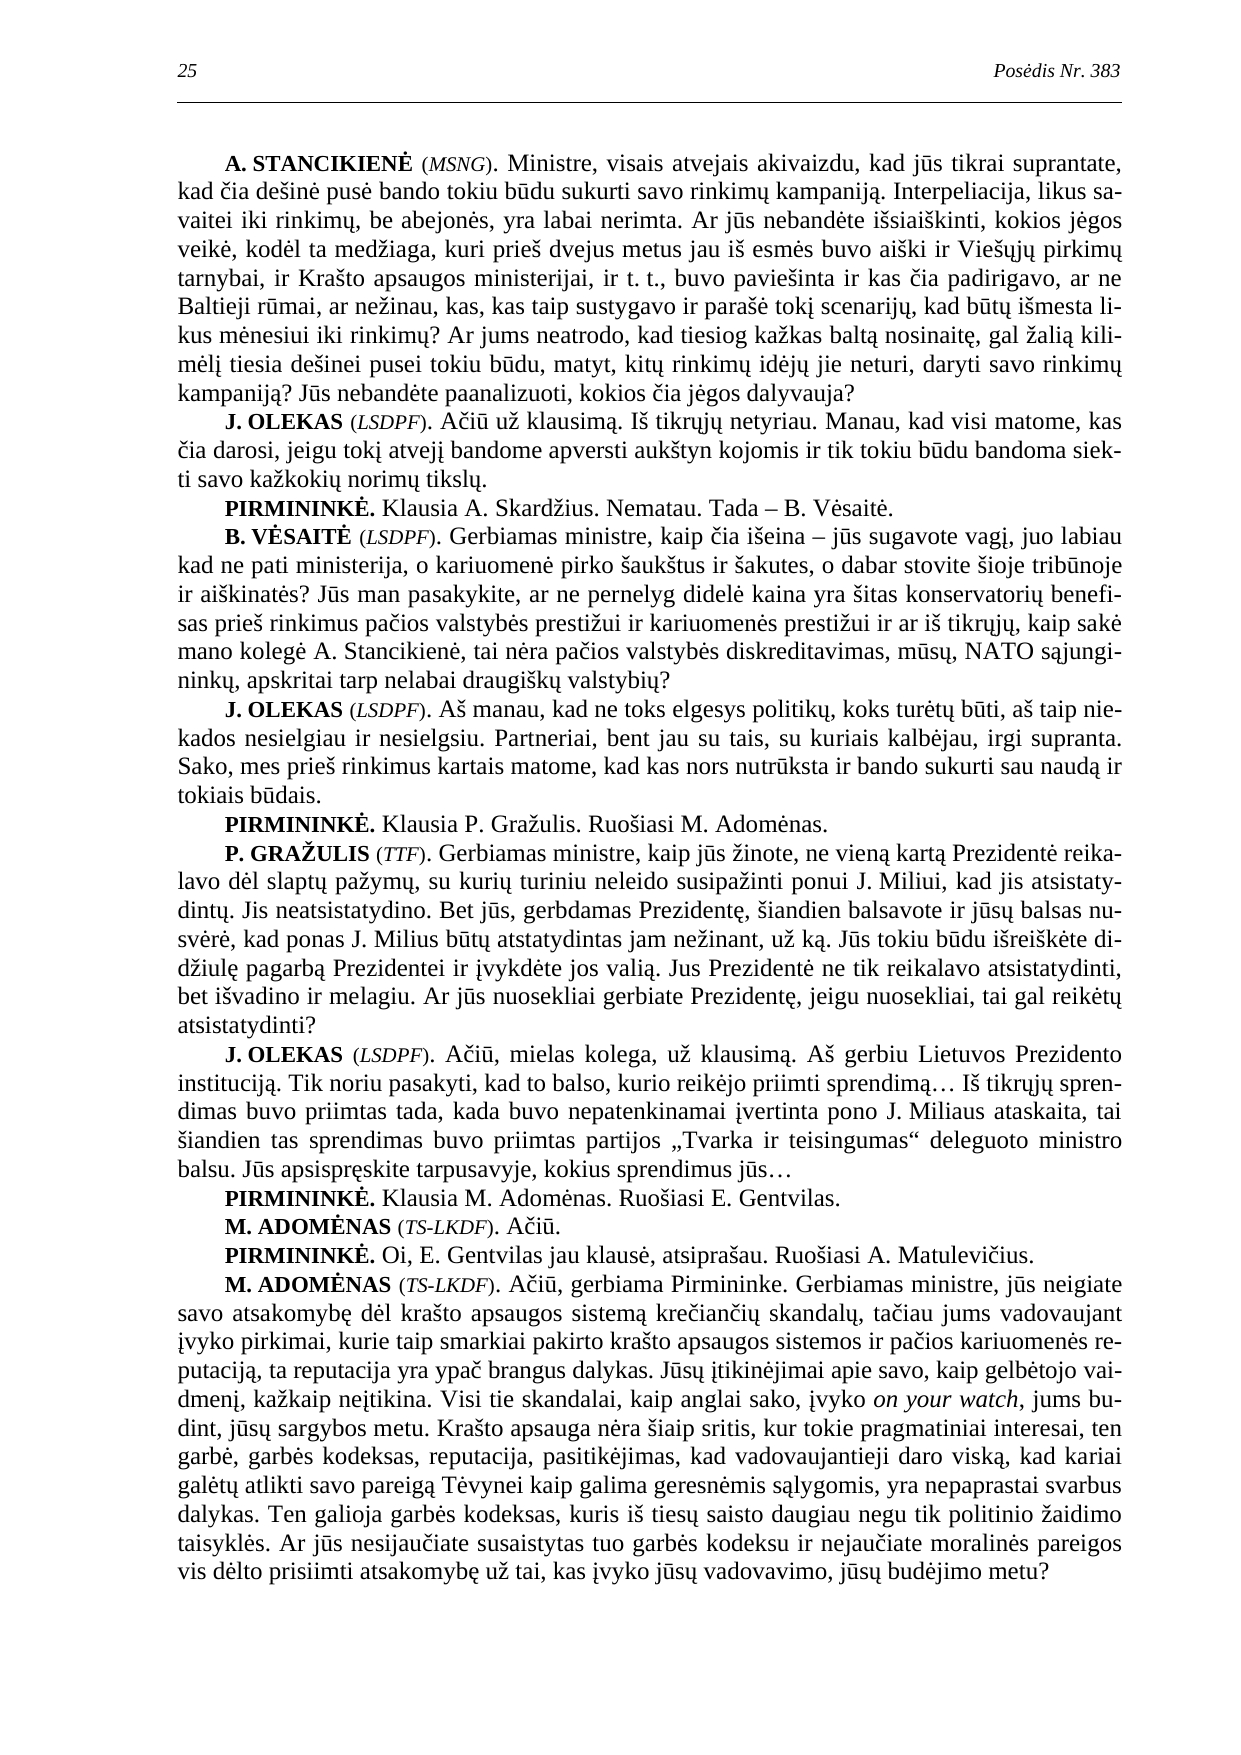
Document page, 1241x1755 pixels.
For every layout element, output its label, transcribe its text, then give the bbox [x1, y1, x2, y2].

text A. STANCIKIENĖ (MSNG). Mi­nist­re, vi­sais at­ve­jais aki­vaiz­du, kad jūs tik­rai su­pran­ta­te, kad čia de­ši­nė pu­sė ban­do to­kiu bū­du su­kur­ti sa­vo rin­ki­mų kam­pa­ni­ją. In­ter­pe­lia­ci­ja, li­kus sa­vai­tei iki rin­ki­mų, be abe­jo­nės, yra la­bai ne­rim­ta. Ar jūs ne­ban­dė­te iš­si­aiš­kin­ti, ko­kios jė­gos vei­kė, ko­dėl ta me­džia­ga, ku­ri prieš dve­jus me­tus jau iš es­mės bu­vo aiš­ki ir Vie­šų­jų pir­ki­mų tar­ny­bai, ir Kraš­to ap­sau­gos mi­nis­te­ri­jai, ir t. t., bu­vo pa­vie­šin­ta ir kas čia pa­di­ri­ga­vo, ar ne Bal­tie­ji rū­mai, ar ne­ži­nau, kas, kas taip su­sty­ga­vo ir pa­ra­šė to­kį sce­na­ri­jų, kad bū­tų iš­mes­ta li­kus mė­ne­siui iki rin­ki­mų? Ar jums ne­at­ro­do, kad tie­siog kaž­kas bal­tą no­si­nai­tę, gal ža­lią ki­li­mė­lį tie­sia de­ši­nei pu­sei to­kiu bū­du, ma­tyt, ki­tų rin­ki­mų idė­jų jie ne­tu­ri, da­ry­ti sa­vo rin­ki­mų kam­pa­ni­ją? Jūs ne­ban­dė­te pa­ana­li­zuo­ti, ko­kios čia jė­gos da­ly­vau­ja? [177, 148, 1122, 406]
text J. OLEKAS (LSDPF). Ačiū už klau­si­mą. Iš tik­rų­jų ne­ty­riau. Ma­nau, kad vi­si ma­to­me, kas čia da­ro­si, jei­gu to­kį at­ve­jį ban­do­me ap­vers­ti aukš­tyn ko­jo­mis ir tik to­kiu bū­du ban­do­ma siek­ti sa­vo kaž­ko­kių no­ri­mų tiks­lų. [177, 406, 1122, 493]
text P. GRAŽULIS (TTF). Ger­bia­mas mi­nist­re, kaip jūs ži­no­te, ne vie­ną kar­tą Pre­zi­den­tė rei­ka­la­vo dėl slap­tų pa­žy­mų, su ku­rių tu­ri­niu ne­lei­do su­si­pa­žin­ti po­nui J. Mi­liui, kad jis at­si­sta­ty­din­tų. Jis neat­si­sta­ty­di­no. Bet jūs, gerb­da­mas Pre­zi­den­tę, šian­dien bal­sa­vo­te ir jū­sų bal­sas nu­svė­rė, kad po­nas J. Mi­lius bū­tų at­sta­ty­din­tas jam ne­ži­nant, už ką. Jūs to­kiu bū­du iš­reiš­kė­te di­džiu­lę pa­gar­bą Pre­zi­den­tei ir įvyk­dė­te jos va­lią. Jus Pre­zi­den­tė ne tik rei­ka­la­vo at­si­sta­ty­din­ti, bet iš­va­di­no ir me­la­giu. Ar jūs nuo­sek­liai ger­bia­te Pre­zi­den­tę, jei­gu nuo­sek­liai, tai gal rei­kė­tų at­si­sta­ty­din­ti? [177, 838, 1122, 1039]
text M. ADOMĖNAS (TS-LKDF). Ačiū. [177, 1211, 1122, 1240]
text J. OLEKAS (LSDPF). Aš ma­nau, kad ne toks el­ge­sys po­li­ti­kų, koks tu­rė­tų bū­ti, aš taip nie­ka­dos ne­si­el­giau ir ne­si­elg­siu. Part­ne­riai, bent jau su tais, su ku­riais kal­bė­jau, ir­gi su­pran­ta. Sa­ko, mes prieš rin­ki­mus kar­tais ma­to­me, kad kas nors nu­trūks­ta ir ban­do su­kur­ti sau nau­dą ir to­kiais bū­dais. [177, 694, 1122, 809]
text PIRMININKĖ. Oi, E. Gent­vi­las jau klau­sė, at­si­pra­šau. Ruo­šia­si A. Ma­tu­le­vi­čius. [177, 1240, 1122, 1269]
text M. ADOMĖNAS (TS-LKDF). Ačiū, ger­bia­ma Pir­mi­nin­ke. Ger­bia­mas mi­nist­re, jūs nei­gia­te sa­vo at­sa­ko­my­bę dėl kraš­to ap­sau­gos sis­te­mą kre­čian­čių skan­da­lų, ta­čiau jums va­do­vau­jant įvy­ko pir­ki­mai, ku­rie taip smar­kiai pa­kir­to kraš­to ap­sau­gos sis­te­mos ir pa­čios ka­riuo­me­nės re­pu­ta­ci­ją, ta re­pu­ta­ci­ja yra ypač bran­gus da­ly­kas. Jū­sų įti­ki­nė­ji­mai apie sa­vo, kaip gel­bė­to­jo vai­­d­me­nį, kaž­kaip ne­įti­ki­na. Vi­si tie skan­da­lai, kaip an­glai sa­ko, įvy­ko on your watch, jums bu­dint, jū­sų sar­gy­bos me­tu. Kraš­to ap­sau­ga nė­ra šiaip sri­tis, kur to­kie prag­ma­ti­niai in­te­re­sai, ten gar­bė, gar­bės ko­dek­sas, re­pu­ta­ci­ja, pa­si­ti­kė­ji­mas, kad va­do­vau­jan­tie­ji da­ro vis­ką, kad ka­riai ga­lė­tų at­lik­ti sa­vo pa­rei­gą Tė­vy­nei kaip ga­li­ma ge­res­nė­mis są­ly­go­mis, yra ne­pa­pras­tai svar­bus da­ly­kas. Ten ga­lio­ja gar­bės ko­dek­sas, ku­ris iš tie­sų sais­to dau­giau ne­gu tik po­li­ti­nio žai­di­mo tai­syk­lės. Ar jūs ne­si­jau­čia­te su­sais­ty­tas tuo gar­bės ko­dek­su ir ne­jau­čia­te mo­ra­li­nės pa­rei­gos vis dėl­to pri­si­im­ti at­sa­ko­my­bę už tai, kas įvy­ko jū­sų va­do­va­vi­mo, jū­sų bu­dė­ji­mo me­tu? [177, 1269, 1122, 1585]
text PIRMININKĖ. Klau­sia A. Skar­džius. Ne­ma­tau. Ta­da – B. Vė­sai­tė. [177, 493, 1122, 521]
text PIRMININKĖ. Klau­sia P. Gra­žu­lis. Ruo­šia­si M. Ado­mė­nas. [177, 809, 1122, 838]
text B. VĖSAITĖ (LSDPF). Ger­bia­mas mi­nist­re, kaip čia iš­ei­na – jūs su­ga­vo­te va­gį, juo la­biau kad ne pa­ti mi­nis­te­ri­ja, o ka­riuo­me­nė pir­ko šaukš­tus ir ša­ku­tes, o da­bar sto­vi­te šio­je tri­bū­no­je ir aiš­ki­na­tės? Jūs man pa­sa­ky­ki­te, ar ne per­ne­lyg di­de­lė kai­na yra ši­tas kon­ser­va­to­rių be­ne­fi­sas prieš rin­ki­mus pa­čios vals­ty­bės pres­ti­žui ir ka­riuo­me­nės pres­ti­žui ir ar iš tik­rų­jų, kaip sa­kė ma­no ko­le­gė A. Stan­ci­kie­nė, tai nė­ra pa­čios vals­ty­bės dis­kre­di­ta­vi­mas, mū­sų, NATO są­jun­gi­nin­kų, ap­skri­tai tarp ne­la­bai drau­giš­kų vals­ty­bių? [177, 521, 1122, 694]
text J. OLEKAS (LSDPF). Ačiū, mie­las ko­le­ga, už klau­si­mą. Aš ger­biu Lie­tu­vos Pre­zi­den­to ins­ti­tu­ci­ją. Tik no­riu pa­sa­ky­ti, kad to bal­so, ku­rio rei­kė­jo pri­im­ti spren­di­mą… Iš tik­rų­jų spren­di­mas bu­vo pri­im­tas ta­da, ka­da bu­vo ne­pa­ten­ki­na­mai įver­tin­ta po­no J. Mi­liaus ata­skai­ta, tai šian­dien tas spren­di­mas bu­vo pri­im­tas par­ti­jos „Tvar­ka ir tei­sin­gu­mas“ de­le­guo­to mi­nist­ro bal­su. Jūs ap­si­spręs­ki­te tar­pu­sa­vy­je, ko­kius spren­di­mus jūs… [177, 1039, 1122, 1183]
text PIRMININKĖ. Klau­sia M. Ado­mė­nas. Ruo­šia­si E. Gent­vi­las. [177, 1183, 1122, 1211]
